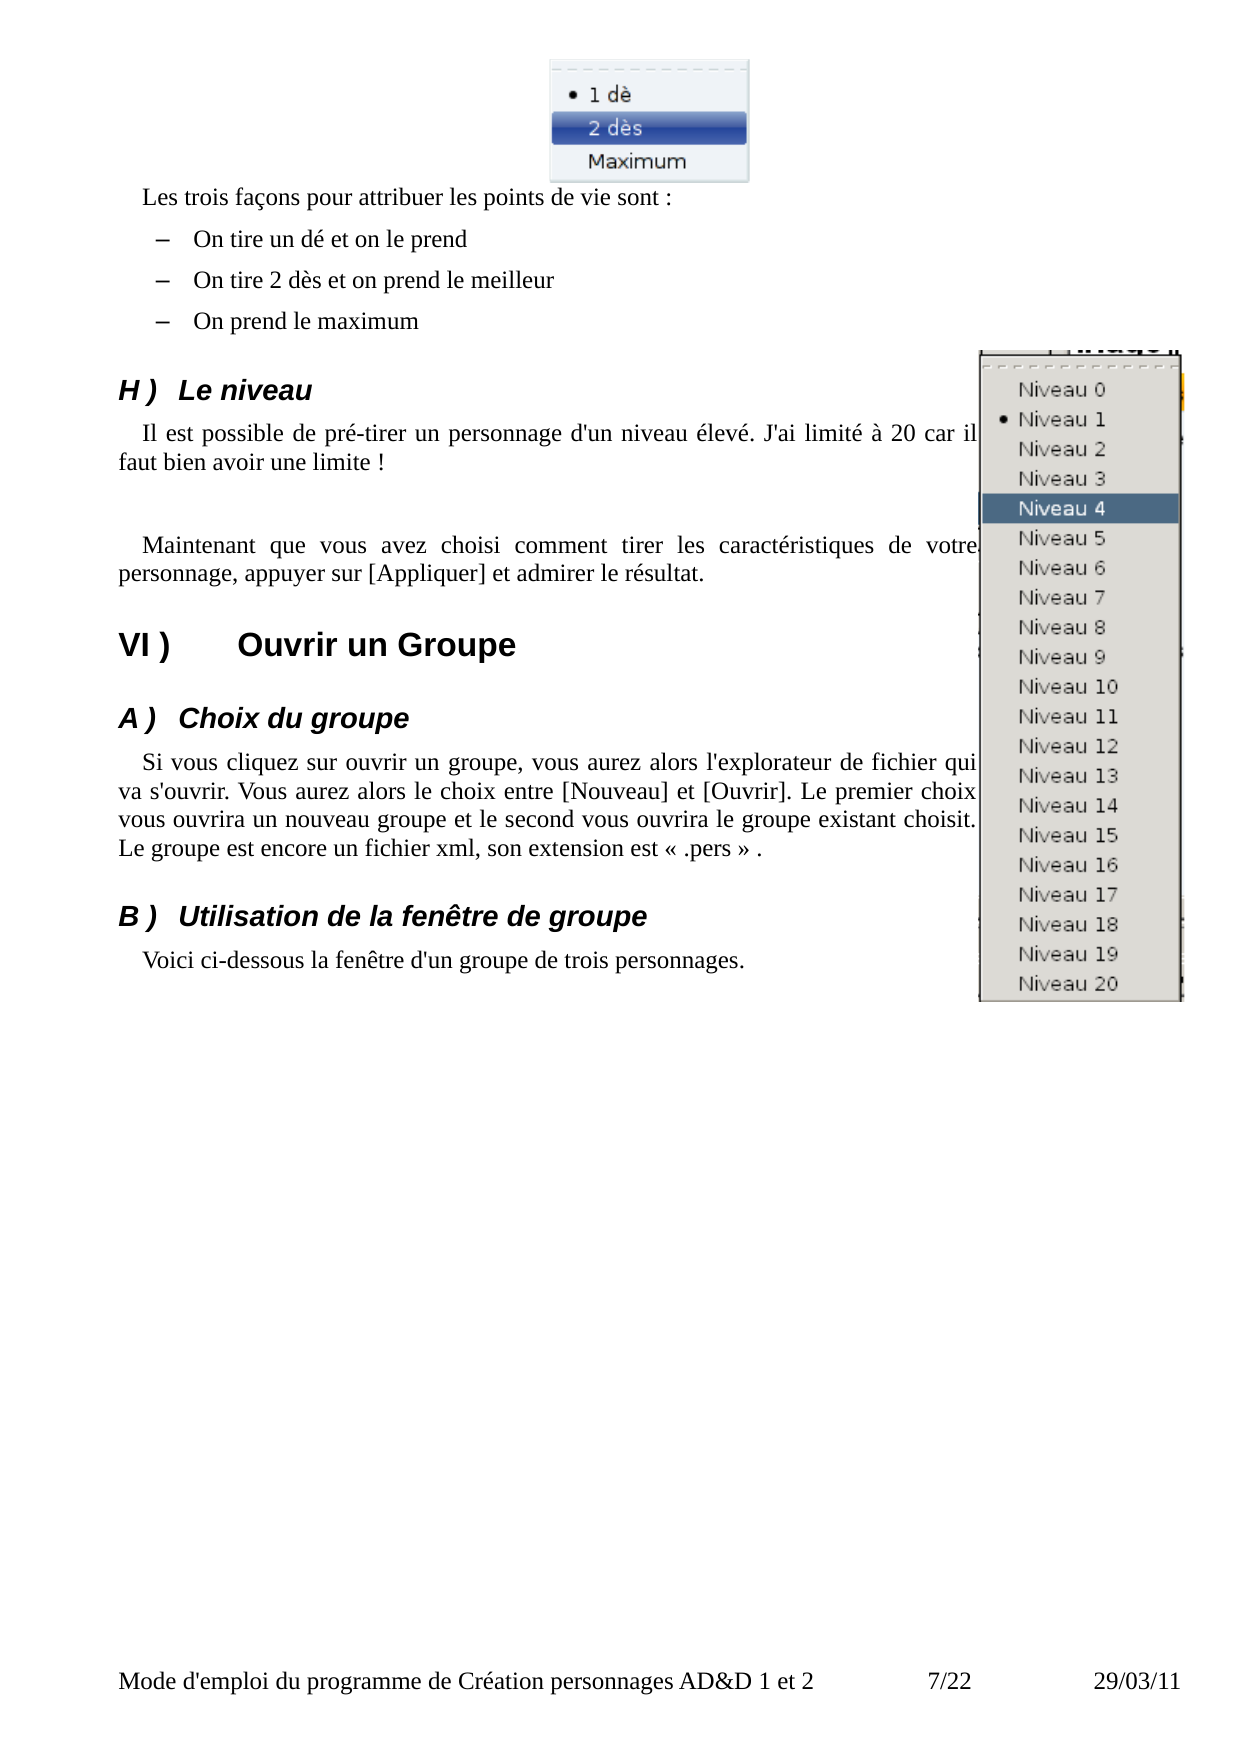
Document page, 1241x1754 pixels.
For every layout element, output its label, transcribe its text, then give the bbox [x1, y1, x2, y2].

subtitle Utilisation de la fenêtre de groupe [118, 899, 978, 933]
picture [978, 350, 1185, 1002]
list On prend le maximum [156, 306, 1181, 335]
text Les trois façons pour attribuer les points de vie sont : [118, 59, 1181, 211]
text Maintenant que vous avez choisi comment tirer les caractéristiques de votre personnage, appuyer sur [Appliquer] et admirer le résultat. [118, 530, 978, 587]
list On tire 2 dès et on prend le meilleur [156, 265, 1181, 294]
text Voici ci-dessous la fenêtre d'un groupe de trois personnages. [118, 946, 978, 974]
list On tire un dé et on le prend [156, 224, 1181, 252]
subtitle Le niveau [118, 372, 978, 406]
subtitle Ouvrir un Groupe [118, 625, 978, 663]
picture [549, 59, 750, 183]
subtitle Choix du groupe [118, 701, 978, 734]
text Si vous cliquez sur ouvrir un groupe, vous aurez alors l'explorateur de fichier qui va s'ouvrir. Vous aurez alors le choix entre [Nouveau] et [Ouvrir]. Le premier choix vous ouvrira un nouveau groupe et le second vous ouvrira le groupe existant choisit. Le groupe est encore un fichier xml, son extension est « .pers » . [118, 747, 978, 862]
text Il est possible de pré-tirer un personnage d'un niveau élevé. J'ai limité à 20 car il faut bien avoir une limite ! [118, 418, 978, 476]
